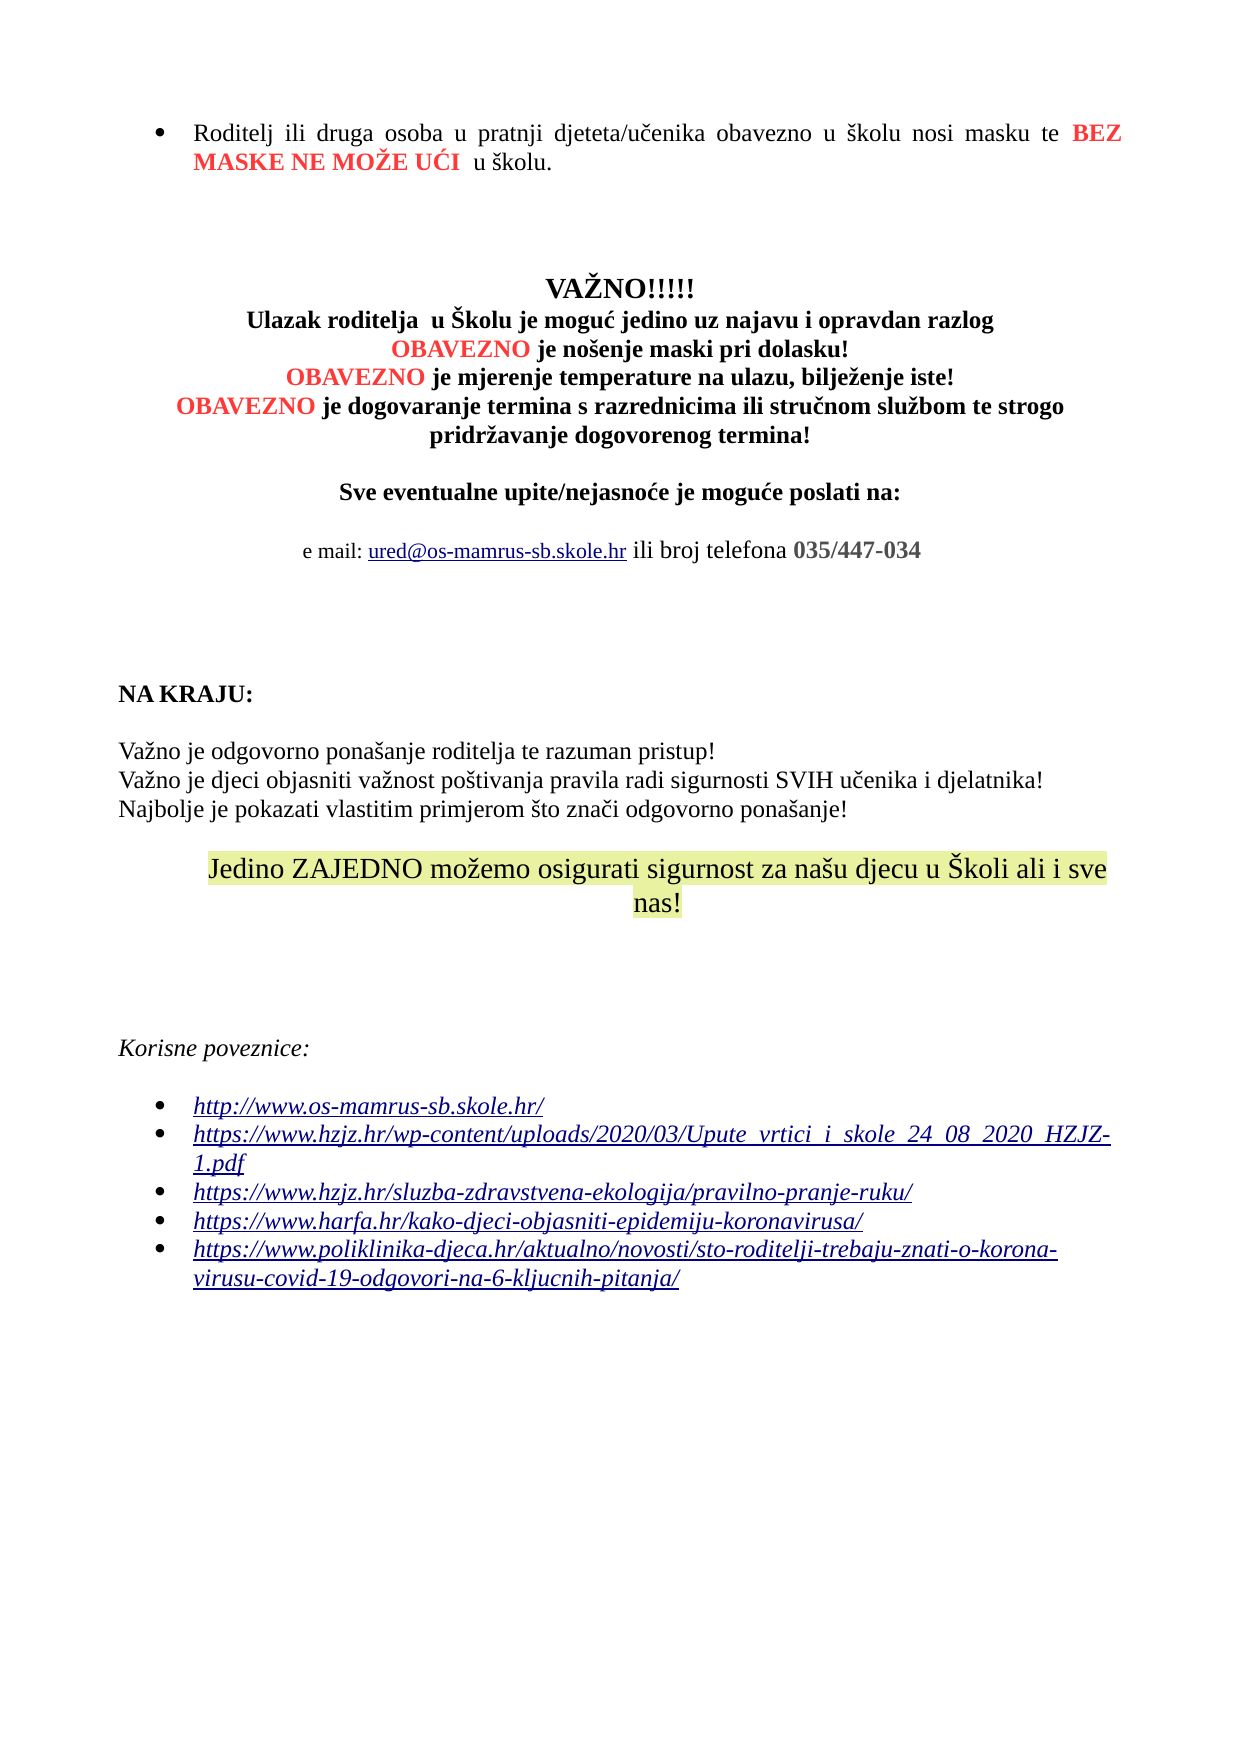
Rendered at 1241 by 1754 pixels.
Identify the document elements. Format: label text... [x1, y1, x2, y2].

text Korisne poveznice: [118, 1033, 1122, 1062]
text OBAVEZNO je nošenje maski pri dolasku! [118, 334, 1122, 362]
text OBAVEZNO je dogovaranje termina s razrednicima ili stručnom službom te strogo pridržavanje dogovorenog termina! [118, 391, 1122, 449]
text Jedino ZAJEDNO možemo osigurati sigurnost za našu djecu u Školi ali i sve nas! [193, 851, 1122, 918]
list https://www.poliklinika-djeca.hr/aktualno/novosti/sto-roditelji-trebaju-znati-o-korona-virusu-covid-19-odgovori-na-6-kljucnih-pitanja/ [156, 1234, 1122, 1292]
list https://www.harfa.hr/kako-djeci-objasniti-epidemiju-koronavirusa/ [156, 1206, 1122, 1234]
text VAŽNO!!!!! [118, 271, 1122, 305]
text NA KRAJU: [118, 679, 1122, 707]
text e mail: ured@os-mamrus-sb.skole.hr ili broj telefona 035/447-034 [193, 535, 1122, 564]
list https://www.hzjz.hr/wp-content/uploads/2020/03/Upute_vrtici_i_skole_24_08_2020_HZJZ-1.pdf [156, 1119, 1122, 1177]
text OBAVEZNO je mjerenje temperature na ulazu, bilježenje iste! [118, 362, 1122, 391]
list Roditelj ili druga osoba u pratnji djeteta/učenika obavezno u školu nosi masku te BEZ MASKE NE MOŽE UĆI u školu. [156, 118, 1122, 176]
text Važno je djeci objasniti važnost poštivanja pravila radi sigurnosti SVIH učenika i djelatnika! [118, 765, 1122, 794]
text Važno je odgovorno ponašanje roditelja te razuman pristup! [118, 736, 1122, 765]
text Najbolje je pokazati vlastitim primjerom što znači odgovorno ponašanje! [118, 794, 1122, 822]
list http://www.os-mamrus-sb.skole.hr/ [156, 1091, 1122, 1119]
text Ulazak roditelja u Školu je moguć jedino uz najavu i opravdan razlog [118, 305, 1122, 334]
text Sve eventualne upite/nejasnoće je moguće poslati na: [118, 477, 1122, 506]
list https://www.hzjz.hr/sluzba-zdravstvena-ekologija/pravilno-pranje-ruku/ [156, 1177, 1122, 1206]
